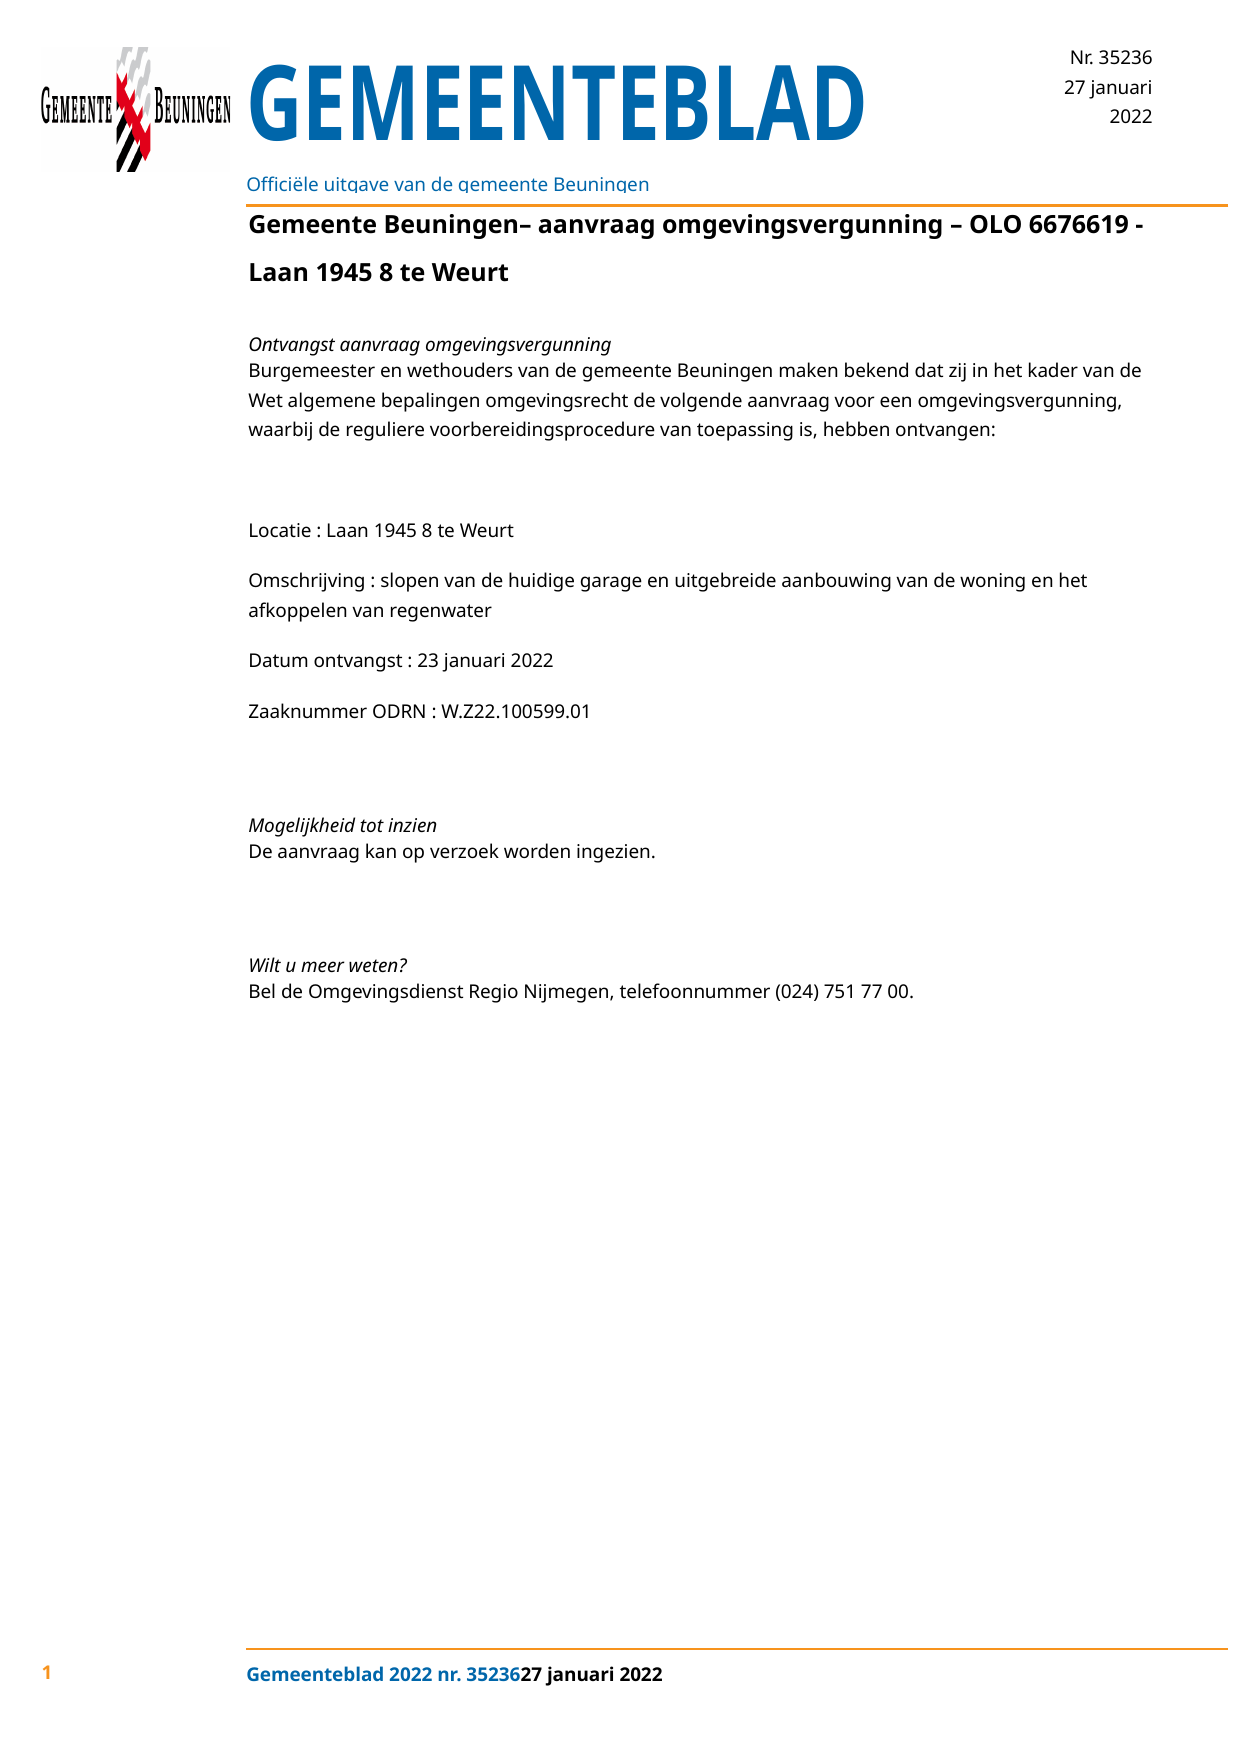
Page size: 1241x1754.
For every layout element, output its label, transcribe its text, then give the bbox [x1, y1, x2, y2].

text Bel de Omgevingsdienst Regio Nijmegen, telefoonnummer (024) 751 77 00. [248, 978, 1152, 1004]
text Zaaknummer ODRN : W.Z22.100599.01 [248, 698, 1152, 724]
picture [41, 47, 231, 172]
text Mogelijkheid tot inzien [248, 812, 1152, 838]
text Datum ontvangst : 23 januari 2022 [248, 648, 1152, 673]
text Omschrijving : slopen van de huidige garage en uitgebreide aanbouwing van de woning en het afkoppelen van regenwater [248, 568, 1152, 623]
text Gemeente Beuningen– aanvraag omgevingsvergunning – OLO 6676619 - Laan 1945 8 te Weurt [248, 207, 1152, 288]
text De aanvraag kan op verzoek worden ingezien. [248, 838, 1152, 864]
text Burgemeester en wethouders van de gemeente Beuningen maken bekend dat zij in het kader van de Wet algemene bepalingen omgevingsrecht de volgende aanvraag voor een omgevingsvergunning, waarbij de reguliere voorbereidingsprocedure van toepassing is, hebben ontvangen: [248, 357, 1152, 442]
text Wilt u meer weten? [248, 952, 1152, 978]
text Locatie : Laan 1945 8 te Weurt [248, 517, 1152, 543]
text Ontvangst aanvraag omgevingsvergunning [248, 331, 1152, 357]
